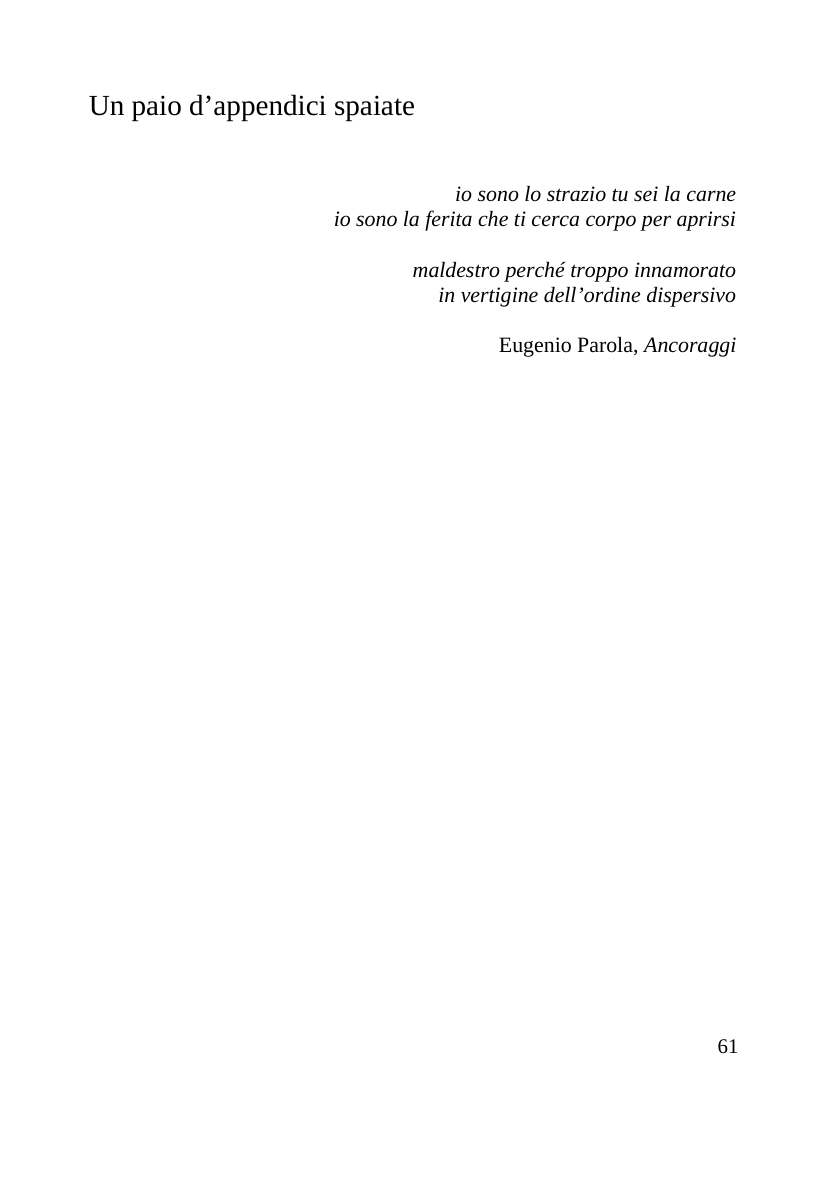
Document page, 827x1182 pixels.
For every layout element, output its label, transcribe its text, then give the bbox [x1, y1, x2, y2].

text in vertigine dell’ordine dispersivo [88, 282, 738, 307]
text io sono lo strazio tu sei la carne [88, 181, 738, 206]
subtitle Eugenio Parola, Ancoraggi [88, 332, 738, 358]
text maldestro perché troppo innamorato [88, 257, 738, 282]
text io sono la ferita che ti cerca corpo per aprirsi [88, 206, 738, 232]
subtitle Un paio d’appendici spaiate [88, 88, 738, 122]
